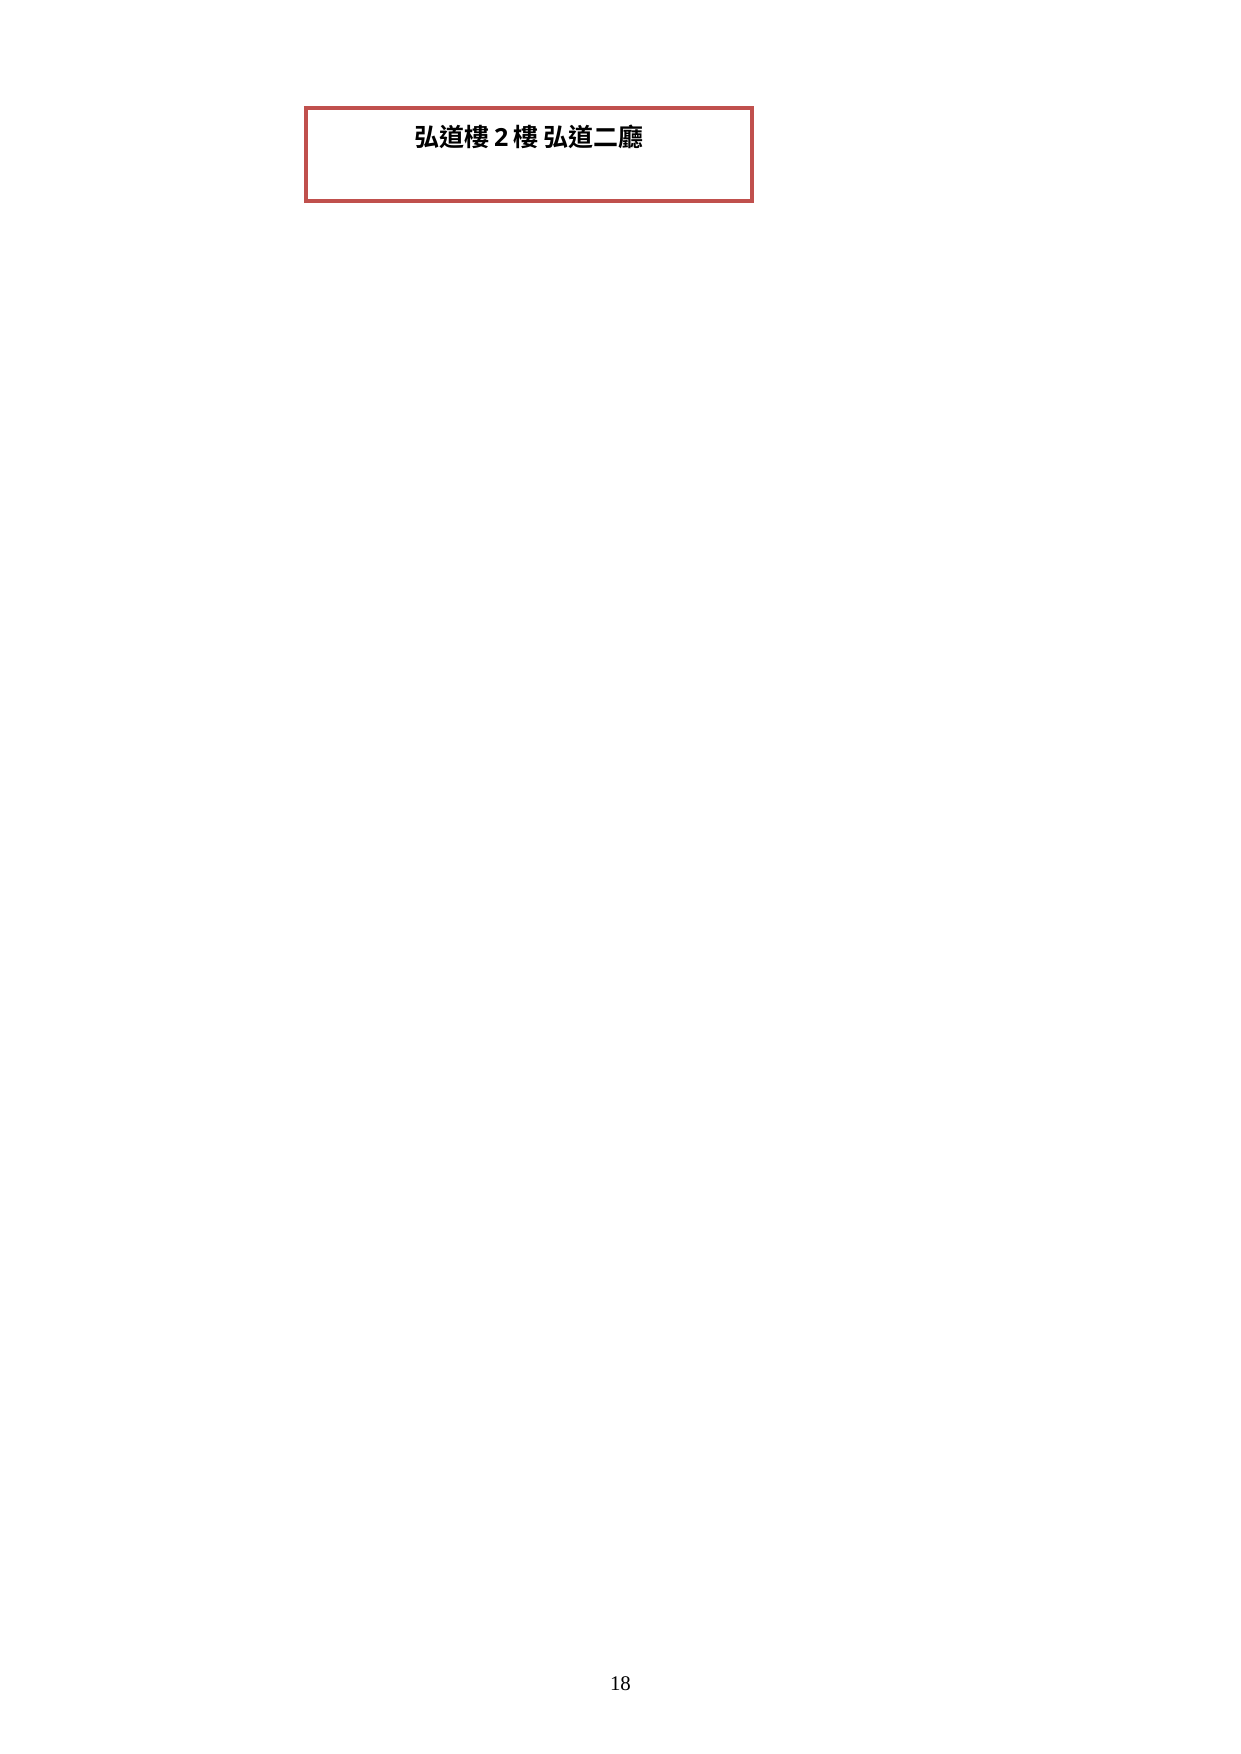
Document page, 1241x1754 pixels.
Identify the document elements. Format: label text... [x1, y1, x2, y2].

text 弘道樓2樓 弘道二廳 [323, 118, 735, 154]
